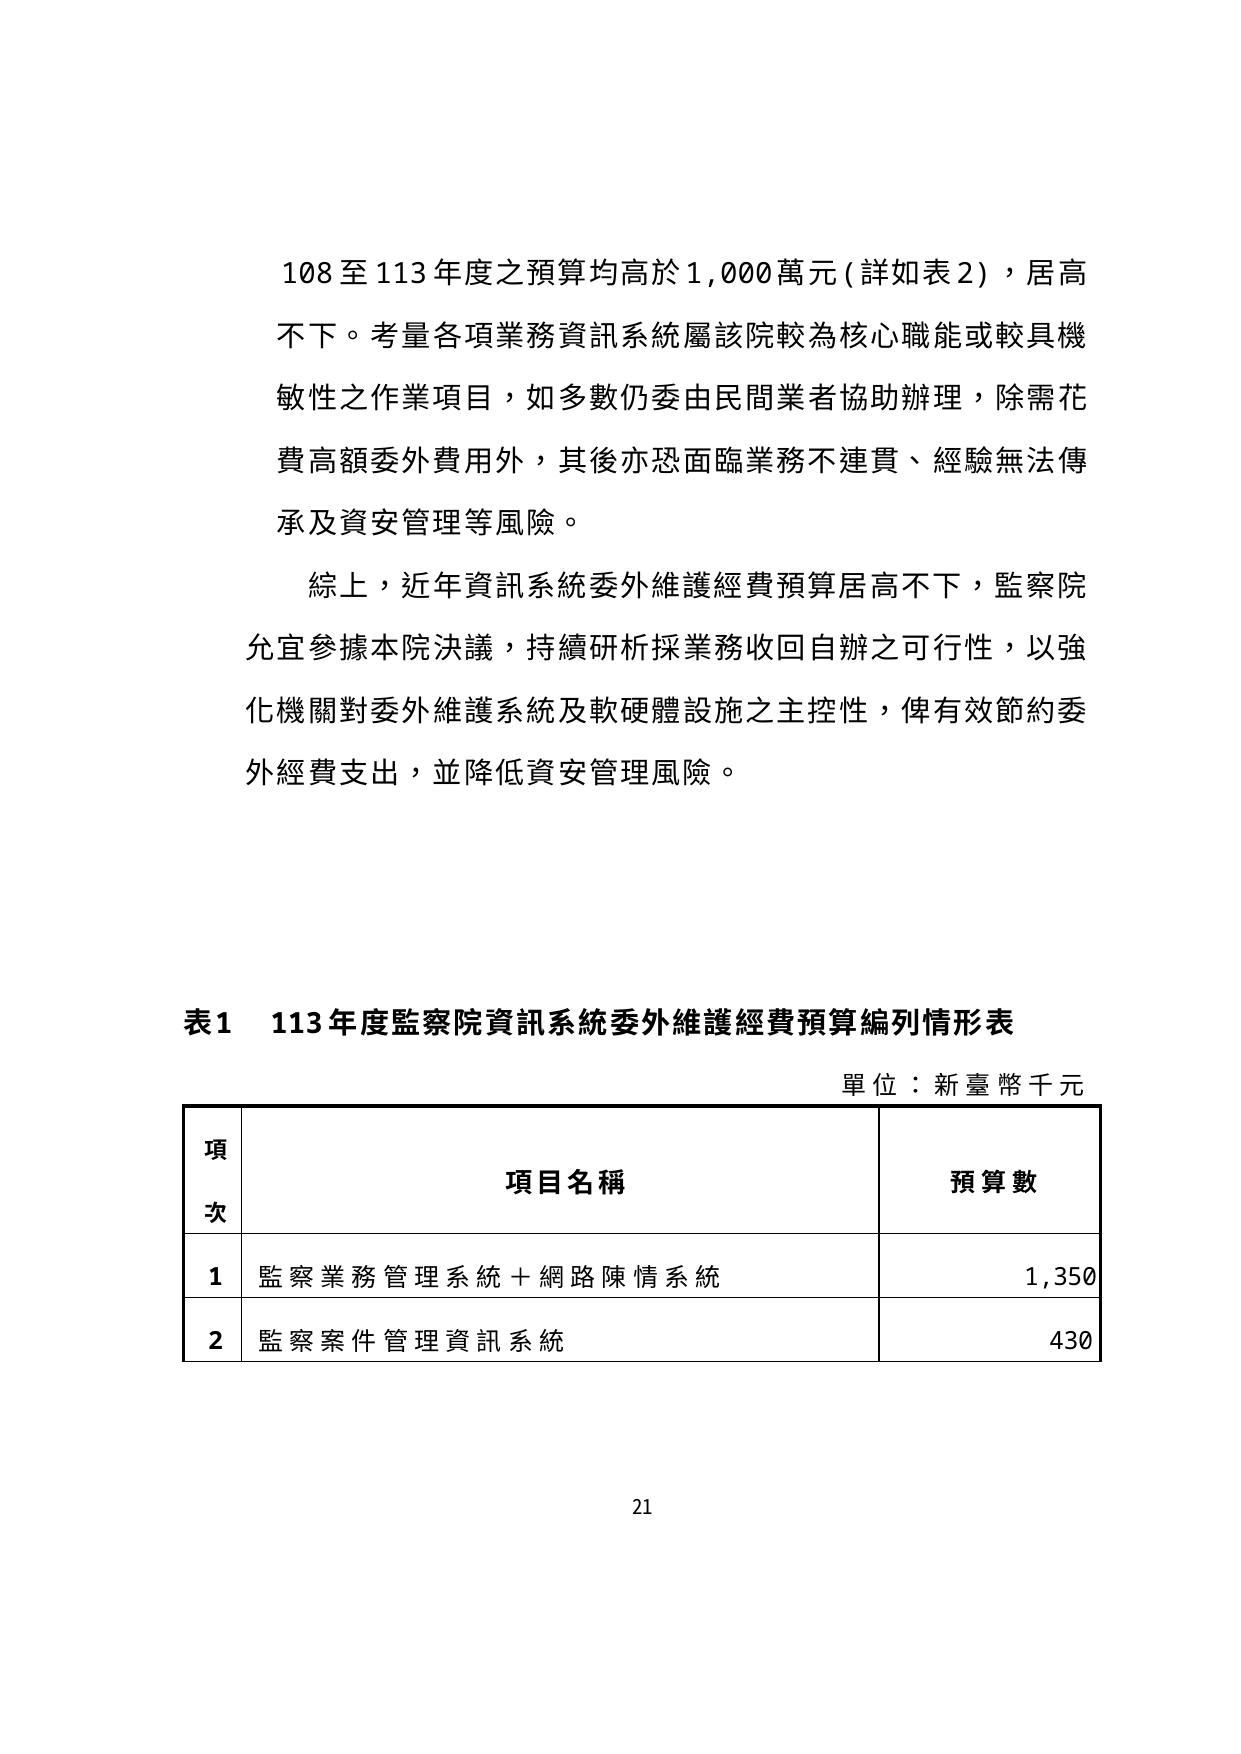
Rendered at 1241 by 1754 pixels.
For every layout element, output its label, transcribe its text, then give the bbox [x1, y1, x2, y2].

table_cell 1 [185, 1234, 241, 1296]
table_cell 1,350 [880, 1234, 1099, 1296]
table_cell 2 [185, 1298, 241, 1361]
table_header 預算數 [880, 1108, 1099, 1232]
table_cell 監察業務管理系統＋網路陳情系統 [242, 1234, 878, 1296]
text 表1 113年度監察院資訊系統委外維護經費預算編列情形表 [182, 979, 1088, 1042]
text 據監察院說明，該院主要業務應用資訊系統計有38個，其中除8個系統毋須編列維護費用及6個系統由該院同仁自行維護外，尚有24個應用資訊系統需委外維護(其中3個系統與他機關共用或屬共通性資訊系統，僅需負擔部分維護費用)，經整併後，113年度預計有20個委外專案，預算數1,131萬元（詳表1及表2）。盱衡105至113年度之監察業務資訊系統委外維護項目數及其經費趨勢，105年度為17項、774萬2千元(預算數，以下均同)，至107年度委外維護項目雖減為14項，惟預算數卻突破1,000萬元，108至113年度之預算均高於1,000萬元(詳如表2)，居高不下。考量各項業務資訊系統屬該院較為核心職能或較具機敏性之作業項目，如多數仍委由民間業者協助辦理，除需花費高額委外費用外，其後亦恐面臨業務不連貫、經驗無法傳承及資安管理等風險。 [270, 229, 1088, 542]
text 綜上，近年資訊系統委外維護經費預算居高不下，監察院允宜參據本院決議，持續研析採業務收回自辦之可行性，以強化機關對委外維護系統及軟硬體設施之主控性，俾有效節約委外經費支出，並降低資安管理風險。 [241, 542, 1088, 792]
text 單位：新臺幣千元 [182, 1042, 1088, 1104]
table_cell 430 [880, 1298, 1099, 1361]
table_header 項 次 [185, 1108, 241, 1232]
table_header 項目名稱 [242, 1108, 878, 1232]
table_cell 監察案件管理資訊系統 [242, 1298, 878, 1361]
